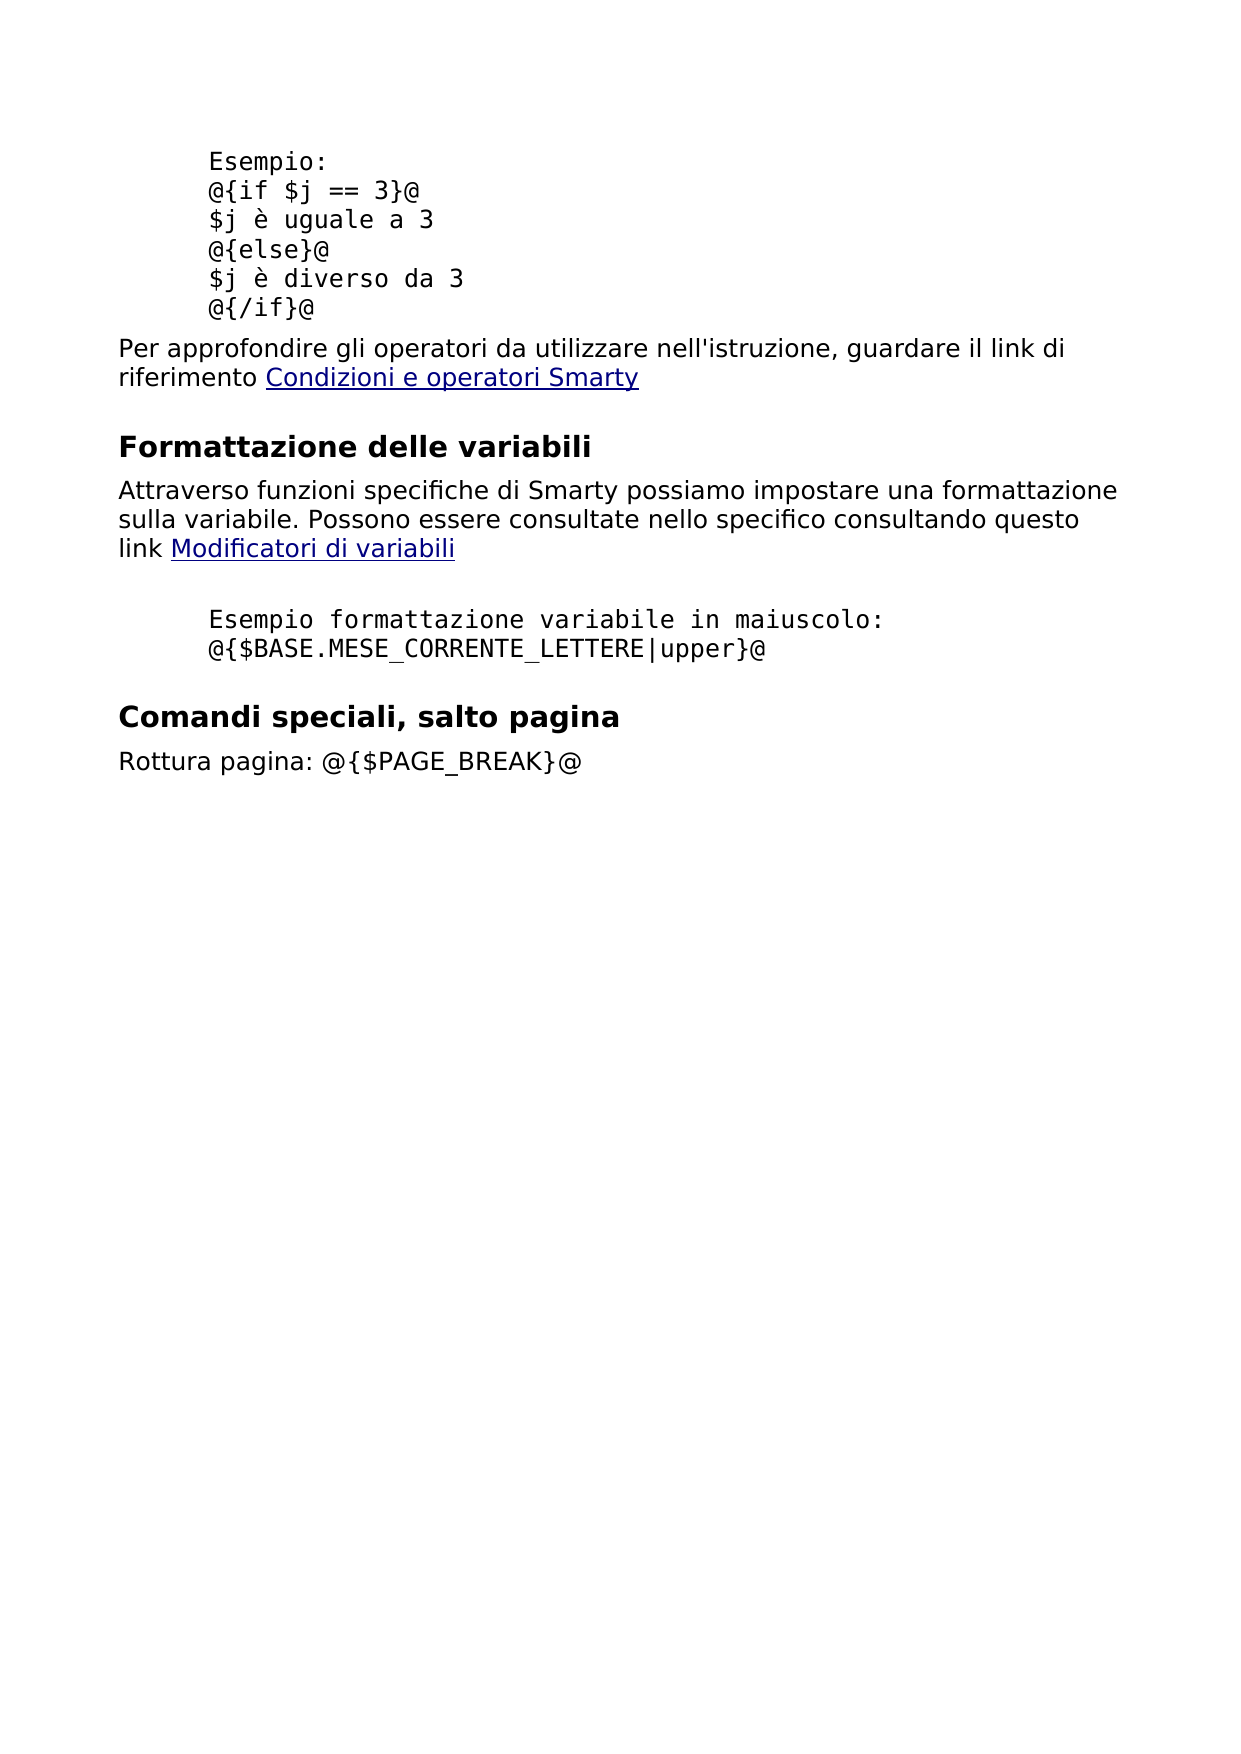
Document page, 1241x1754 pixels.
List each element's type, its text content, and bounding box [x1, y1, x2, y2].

text Esempio formattazione variabile in maiuscolo: @{$BASE.MESE_CORRENTE_LETTERE|upper}@ [118, 576, 1122, 664]
subtitle Comandi speciali, salto pagina [118, 701, 1122, 734]
text Rottura pagina: @{$PAGE_BREAK}@ [118, 747, 1122, 776]
text Per approfondire gli operatori da utilizzare nell'istruzione, guardare il link di riferimento Condizioni e operatori Smarty [118, 334, 1122, 392]
text Attraverso funzioni specifiche di Smarty possiamo impostare una formattazione sulla variabile. Possono essere consultate nello specifico consultando questo link Modificatori di variabili [118, 476, 1122, 564]
text Esempio: @{if $j == 3}@ $j è uguale a 3 @{else}@ $j è diverso da 3 @{/if}@ [118, 118, 1122, 322]
subtitle Formattazione delle variabili [118, 430, 1122, 464]
